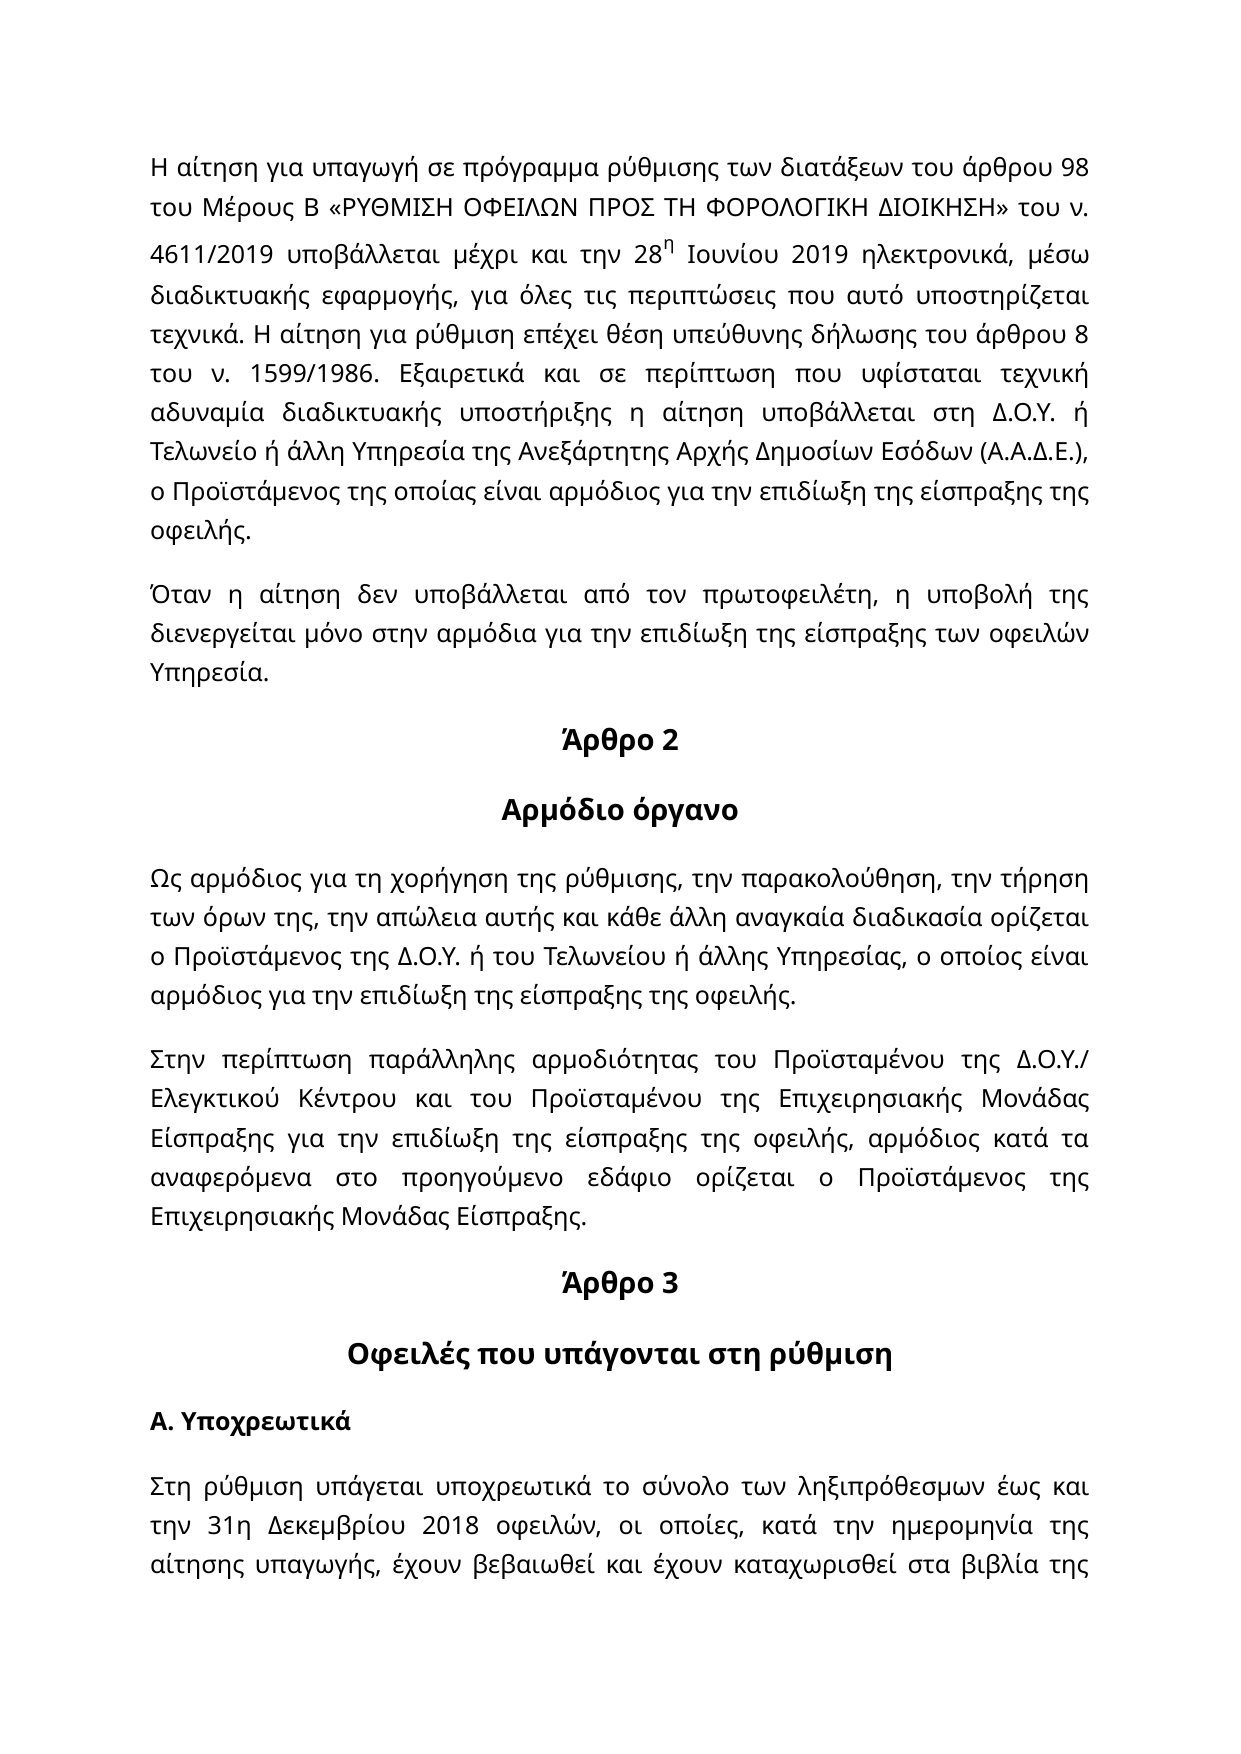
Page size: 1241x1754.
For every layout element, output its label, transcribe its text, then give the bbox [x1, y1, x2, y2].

text Η αίτηση για υπαγωγή σε πρόγραμμα ρύθμισης των διατάξεων του άρθρου 98 του Μέρους Β «ΡΥΘΜΙΣΗ ΟΦΕΙΛΩΝ ΠΡΟΣ ΤΗ ΦΟΡΟΛΟΓΙΚΗ ΔΙΟΙΚΗΣΗ» του ν. 4611/2019 υποβάλλεται μέχρι και την 28η Ιουνίου 2019 ηλεκτρονικά, μέσω διαδικτυακής εφαρμογής, για όλες τις περιπτώσεις που αυτό υποστηρίζεται τεχνικά. Η αίτηση για ρύθμιση επέχει θέση υπεύθυνης δήλωσης του άρθρου 8 του ν. 1599/1986. Εξαιρετικά και σε περίπτωση που υφίσταται τεχνική αδυναμία διαδικτυακής υποστήριξης η αίτηση υποβάλλεται στη Δ.Ο.Υ. ή Τελωνείο ή άλλη Υπηρεσία της Ανεξάρτητης Αρχής Δημοσίων Εσόδων (Α.Α.Δ.Ε.), ο Προϊστάμενος της οποίας είναι αρμόδιος για την επιδίωξη της είσπραξης της οφειλής. [150, 150, 1090, 546]
subtitle Άρθρο 2 [150, 719, 1090, 759]
text Στην περίπτωση παράλληλης αρμοδιότητας του Προϊσταμένου της Δ.Ο.Υ./ Ελεγκτικού Κέντρου και του Προϊσταμένου της Επιχειρησιακής Μονάδας Είσπραξης για την επιδίωξη της είσπραξης της οφειλής, αρμόδιος κατά τα αναφερόμενα στο προηγούμενο εδάφιο ορίζεται ο Προϊστάμενος της Επιχειρησιακής Μονάδας Είσπραξης. [150, 1042, 1090, 1233]
subtitle Άρθρο 3 [150, 1263, 1090, 1302]
text Ως αρμόδιος για τη χορήγηση της ρύθμισης, την παρακολούθηση, την τήρηση των όρων της, την απώλεια αυτής και κάθε άλλη αναγκαία διαδικασία ορίζεται ο Προϊστάμενος της Δ.Ο.Υ. ή του Τελωνείου ή άλλης Υπηρεσίας, ο οποίος είναι αρμόδιος για την επιδίωξη της είσπραξης της οφειλής. [150, 860, 1090, 1012]
text Α. Υποχρεωτικά [150, 1404, 1090, 1438]
subtitle Οφειλές που υπάγονται στη ρύθμιση [150, 1333, 1090, 1373]
text Στη ρύθμιση υπάγεται υποχρεωτικά το σύνολο των ληξιπρόθεσμων έως και την 31η Δεκεμβρίου 2018 οφειλών, οι οποίες, κατά την ημερομηνία της αίτησης υπαγωγής, έχουν βεβαιωθεί και έχουν καταχωρισθεί στα βιβλία της [150, 1468, 1090, 1581]
subtitle Αρμόδιο όργανο [150, 789, 1090, 829]
text Όταν η αίτηση δεν υποβάλλεται από τον πρωτοφειλέτη, η υποβολή της διενεργείται μόνο στην αρμόδια για την επιδίωξη της είσπραξης των οφειλών Υπηρεσία. [150, 576, 1090, 689]
